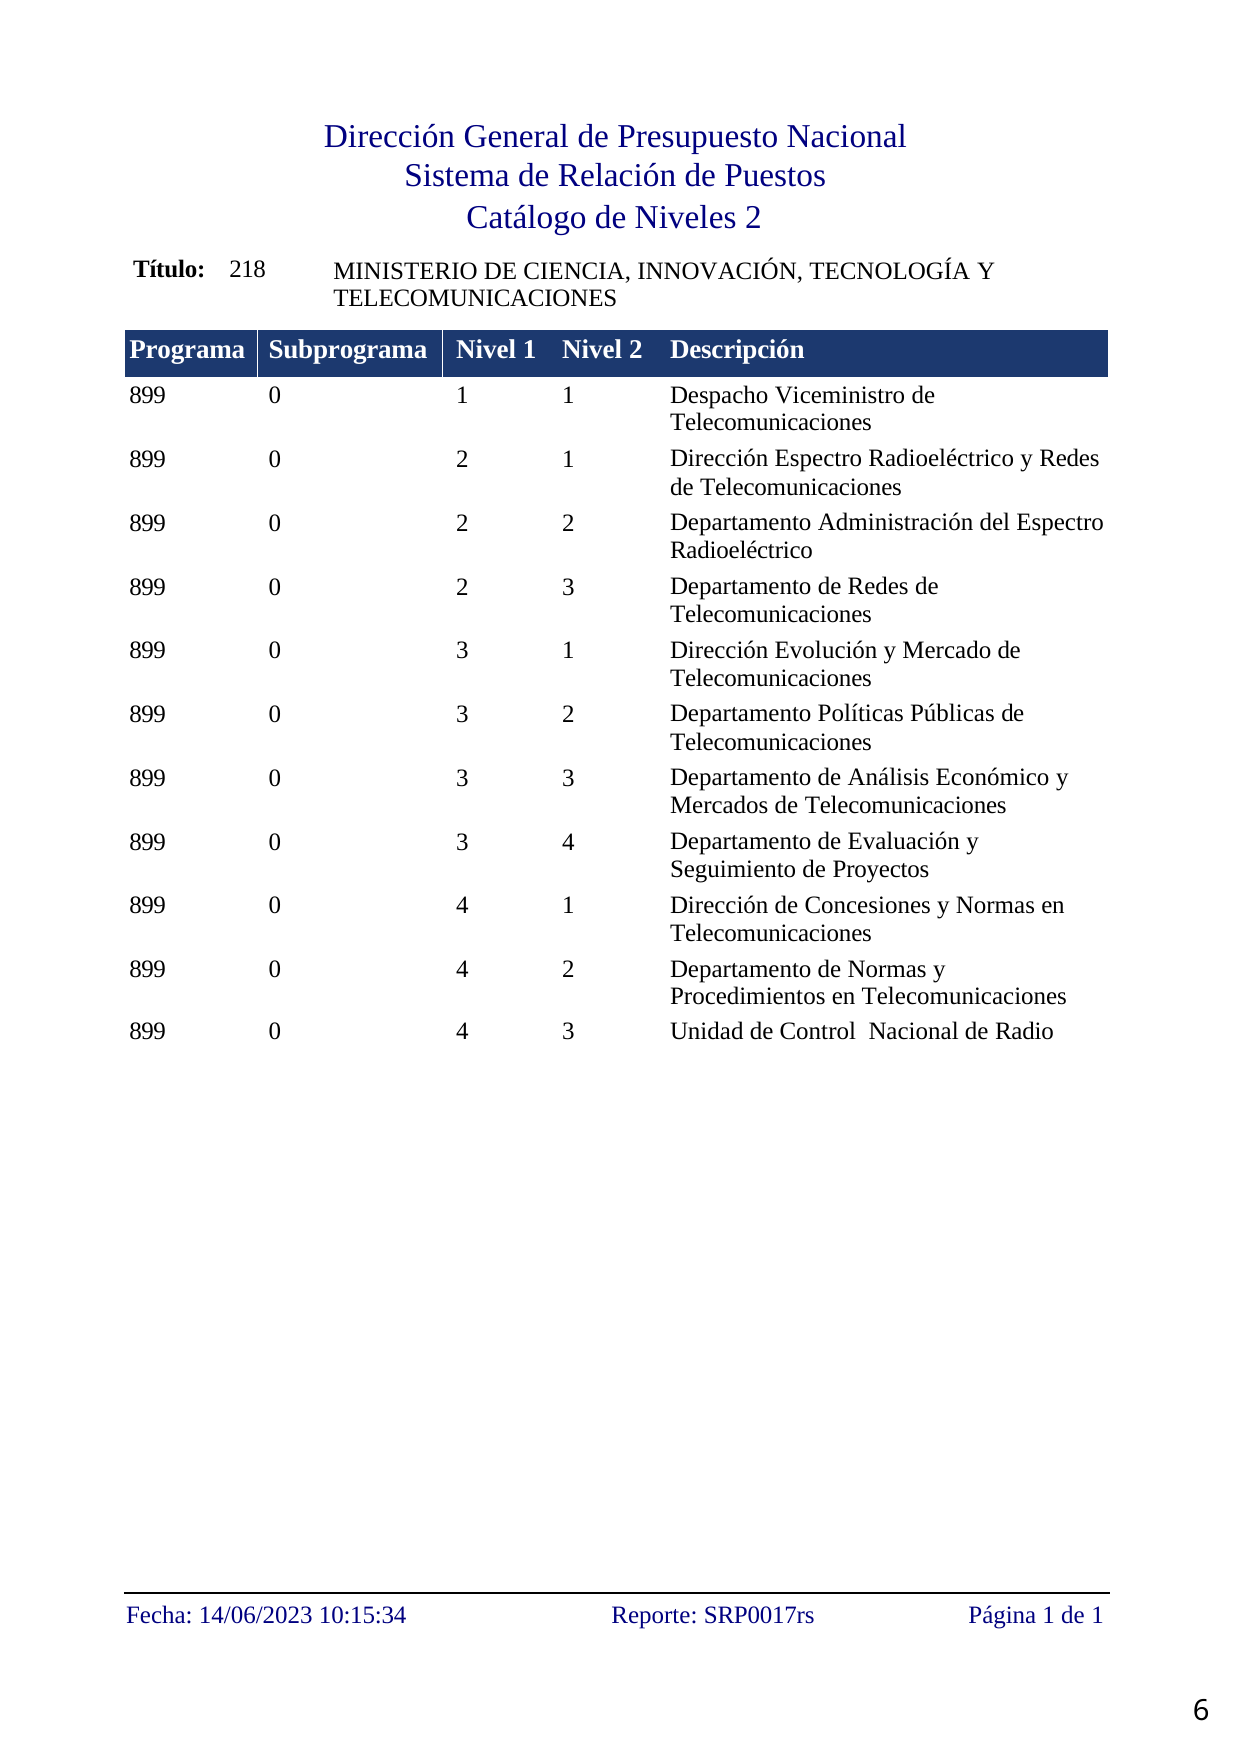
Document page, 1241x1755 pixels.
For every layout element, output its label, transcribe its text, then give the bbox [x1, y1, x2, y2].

table_header Programa [125, 330, 257, 377]
table_cell 899 [125, 888, 257, 951]
table_cell 3 [443, 633, 549, 696]
table_cell 0 [258, 377, 442, 441]
table_cell 3 [443, 696, 549, 760]
table_cell 2 [549, 505, 656, 569]
table_cell 1 [443, 377, 549, 441]
table_cell 1 [549, 377, 656, 441]
table_cell 0 [258, 569, 442, 632]
table_cell 2 [549, 696, 656, 760]
table_header Nivel 2 [549, 330, 656, 377]
table_cell 899 [125, 696, 257, 760]
table_header Subprograma [258, 330, 442, 377]
table_cell 1 [549, 888, 656, 951]
table_cell 0 [258, 696, 442, 760]
table_cell Dirección de Concesiones y Normas en Telecomunicaciones [656, 888, 1108, 951]
table_cell 899 [125, 760, 257, 824]
table_cell 0 [258, 1015, 442, 1047]
table_cell Departamento Administración del Espectro Radioeléctrico [656, 505, 1108, 569]
table_cell 899 [125, 569, 257, 632]
table_cell 0 [258, 760, 442, 824]
table_cell 899 [125, 377, 257, 441]
table_cell Departamento Políticas Públicas de Telecomunicaciones [656, 696, 1108, 760]
table_cell 3 [443, 760, 549, 824]
table_cell 899 [125, 633, 257, 696]
table_cell Departamento de Análisis Económico y Mercados de Telecomunicaciones [656, 760, 1108, 824]
table_cell 899 [125, 441, 257, 505]
table_cell Dirección Evolución y Mercado de Telecomunicaciones [656, 633, 1108, 696]
table_cell Departamento de Redes de Telecomunicaciones [656, 569, 1108, 632]
table_header Descripción [656, 330, 1108, 377]
table_cell 4 [443, 1015, 549, 1047]
table_cell 0 [258, 633, 442, 696]
table_cell 899 [125, 824, 257, 887]
table_cell 0 [258, 951, 442, 1015]
table_cell Unidad de Control Nacional de Radio [656, 1015, 1108, 1047]
table_cell 0 [258, 824, 442, 887]
table_cell 3 [549, 569, 656, 632]
table_cell 1 [549, 441, 656, 505]
text TELECOMUNICACIONES [333, 283, 1123, 312]
table_header Nivel 1 [443, 330, 549, 377]
table_cell Departamento de Normas y Procedimientos en Telecomunicaciones [656, 951, 1108, 1015]
table_cell 2 [443, 505, 549, 569]
table_cell 899 [125, 505, 257, 569]
table_cell 899 [125, 951, 257, 1015]
table_cell 0 [258, 505, 442, 569]
table_cell Departamento de Evaluación y Seguimiento de Proyectos [656, 824, 1108, 887]
table_cell 0 [258, 441, 442, 505]
table_cell 4 [443, 888, 549, 951]
table_cell 4 [443, 951, 549, 1015]
table_cell 2 [443, 441, 549, 505]
table_cell Despacho Viceministro de Telecomunicaciones [656, 377, 1108, 441]
table_cell 2 [443, 569, 549, 632]
table_cell 899 [125, 1015, 257, 1047]
table_cell 3 [549, 760, 656, 824]
table_cell 2 [549, 951, 656, 1015]
table_cell 1 [549, 633, 656, 696]
table_cell 3 [443, 824, 549, 887]
table_cell 0 [258, 888, 442, 951]
table_cell 4 [549, 824, 656, 887]
table_cell 3 [549, 1015, 656, 1047]
table_cell Dirección Espectro Radioeléctrico y Redes de Telecomunicaciones [656, 441, 1108, 505]
